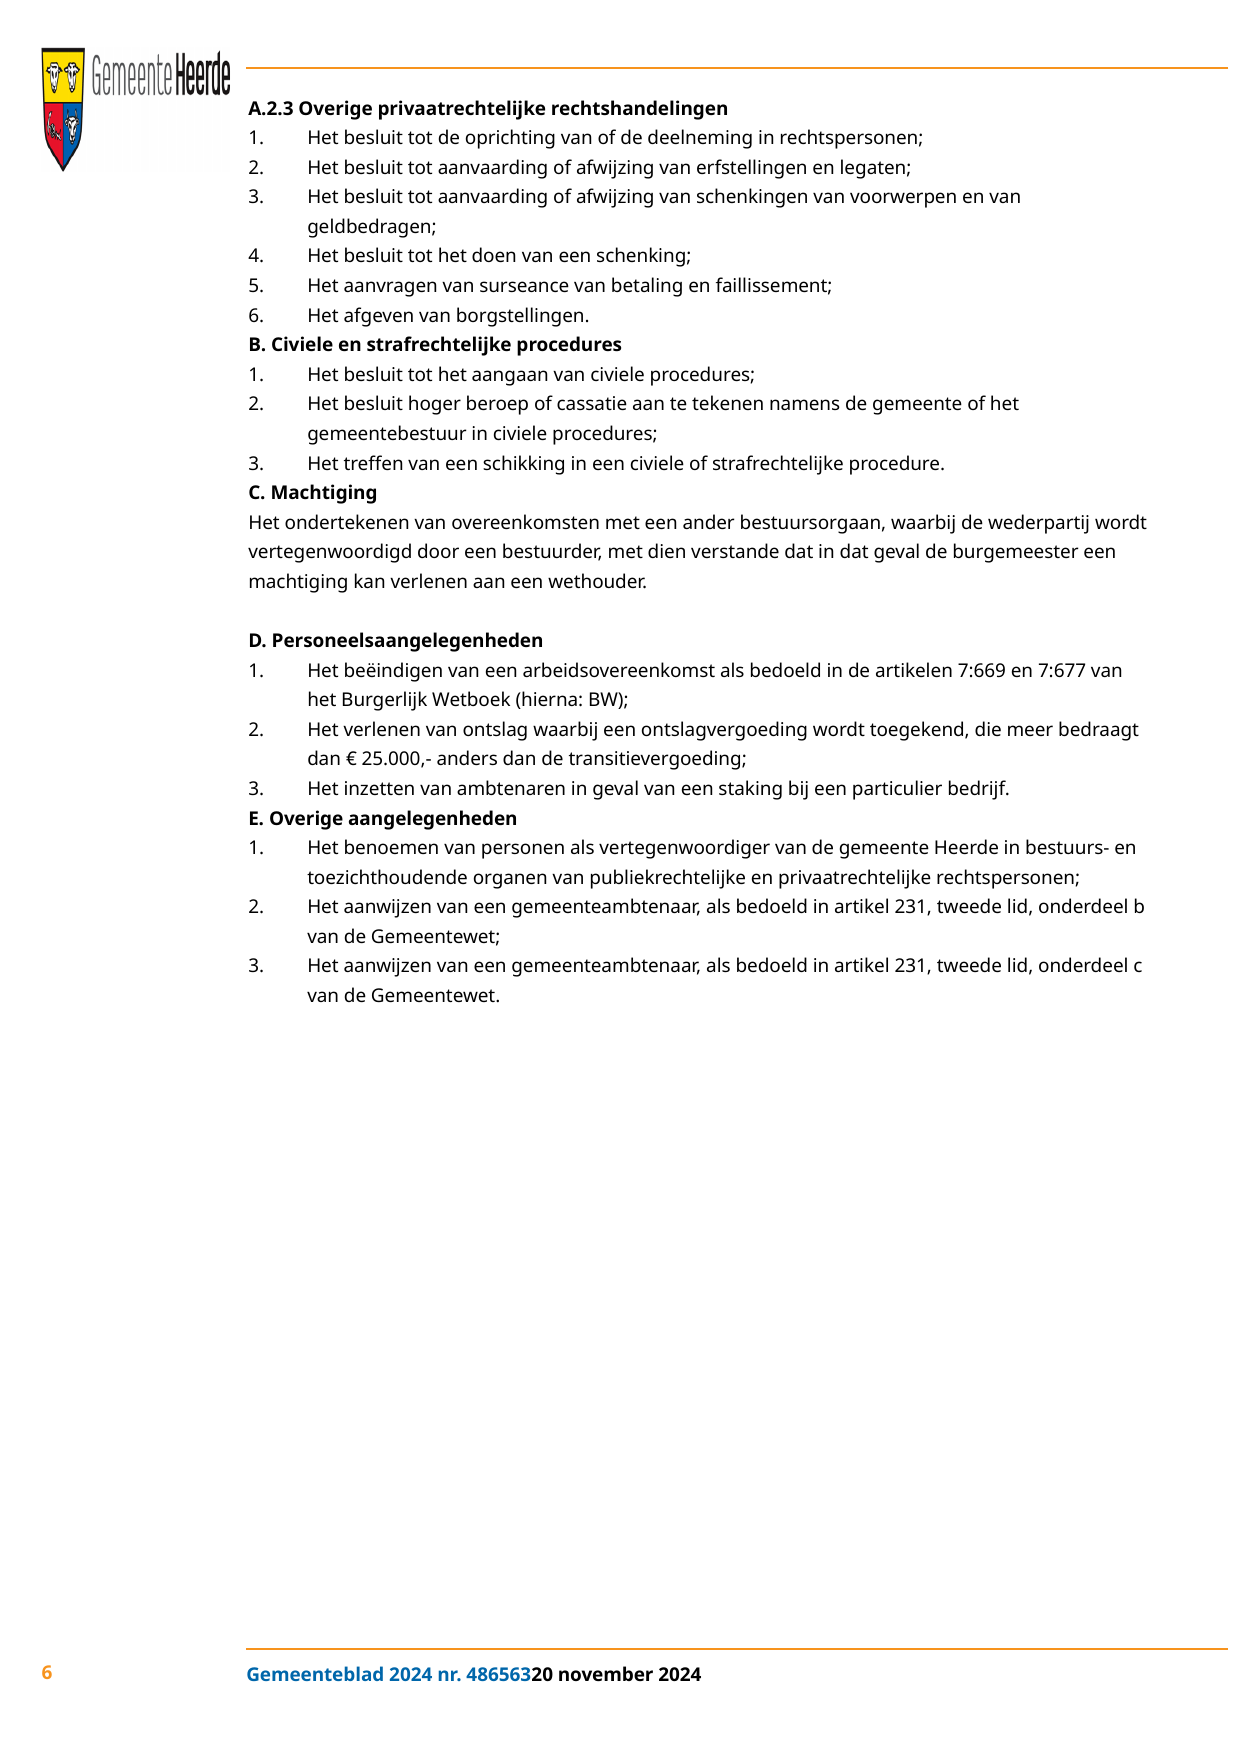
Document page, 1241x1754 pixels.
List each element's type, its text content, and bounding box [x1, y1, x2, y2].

list Het besluit tot aanvaarding of afwijzing van erfstellingen en legaten; [248, 154, 1152, 180]
list Het inzetten van ambtenaren in geval van een staking bij een particulier bedrijf. [248, 775, 1152, 801]
text B. Civiele en strafrechtelijke procedures [248, 331, 1152, 357]
list Het besluit hoger beroep of cassatie aan te tekenen namens de gemeente of het gemeentebestuur in civiele procedures; [248, 391, 1152, 446]
picture [41, 47, 231, 172]
list Het benoemen van personen als vertegenwoordiger van de gemeente Heerde in bestuurs- en toezichthoudende organen van publiekrechtelijke en privaatrechtelijke rechtspersonen; [248, 834, 1152, 890]
list Het besluit tot aanvaarding of afwijzing van schenkingen van voorwerpen en van geldbedragen; [248, 183, 1152, 239]
text Het ondertekenen van overeenkomsten met een ander bestuursorgaan, waarbij de wederpartij wordt vertegenwoordigd door een bestuurder, met dien verstande dat in dat geval de burgemeester een machtiging kan verlenen aan een wethouder. [248, 509, 1152, 594]
text C. Machtiging [248, 479, 1152, 505]
list Het aanwijzen van een gemeenteambtenaar, als bedoeld in artikel 231, tweede lid, onderdeel b van de Gemeentewet; [248, 893, 1152, 949]
list Het verlenen van ontslag waarbij een ontslagvergoeding wordt toegekend, die meer bedraagt dan € 25.000,- anders dan de transitievergoeding; [248, 716, 1152, 771]
list Het besluit tot het doen van een schenking; [248, 243, 1152, 268]
list Het aanwijzen van een gemeenteambtenaar, als bedoeld in artikel 231, tweede lid, onderdeel c van de Gemeentewet. [248, 953, 1152, 1008]
text A.2.3 Overige privaatrechtelijke rechtshandelingen [248, 95, 1152, 121]
text E. Overige aangelegenheden [248, 805, 1152, 831]
list Het besluit tot het aangaan van civiele procedures; [248, 361, 1152, 387]
list Het besluit tot de oprichting van of de deelneming in rechtspersonen; [248, 124, 1152, 150]
list Het aanvragen van surseance van betaling en faillissement; [248, 272, 1152, 298]
text D. Personeelsaangelegenheden [248, 627, 1152, 653]
list Het beëindigen van een arbeidsovereenkomst als bedoeld in de artikelen 7:669 en 7:677 van het Burgerlijk Wetboek (hierna: BW); [248, 657, 1152, 712]
list Het treffen van een schikking in een civiele of strafrechtelijke procedure. [248, 450, 1152, 476]
list Het afgeven van borgstellingen. [248, 302, 1152, 328]
